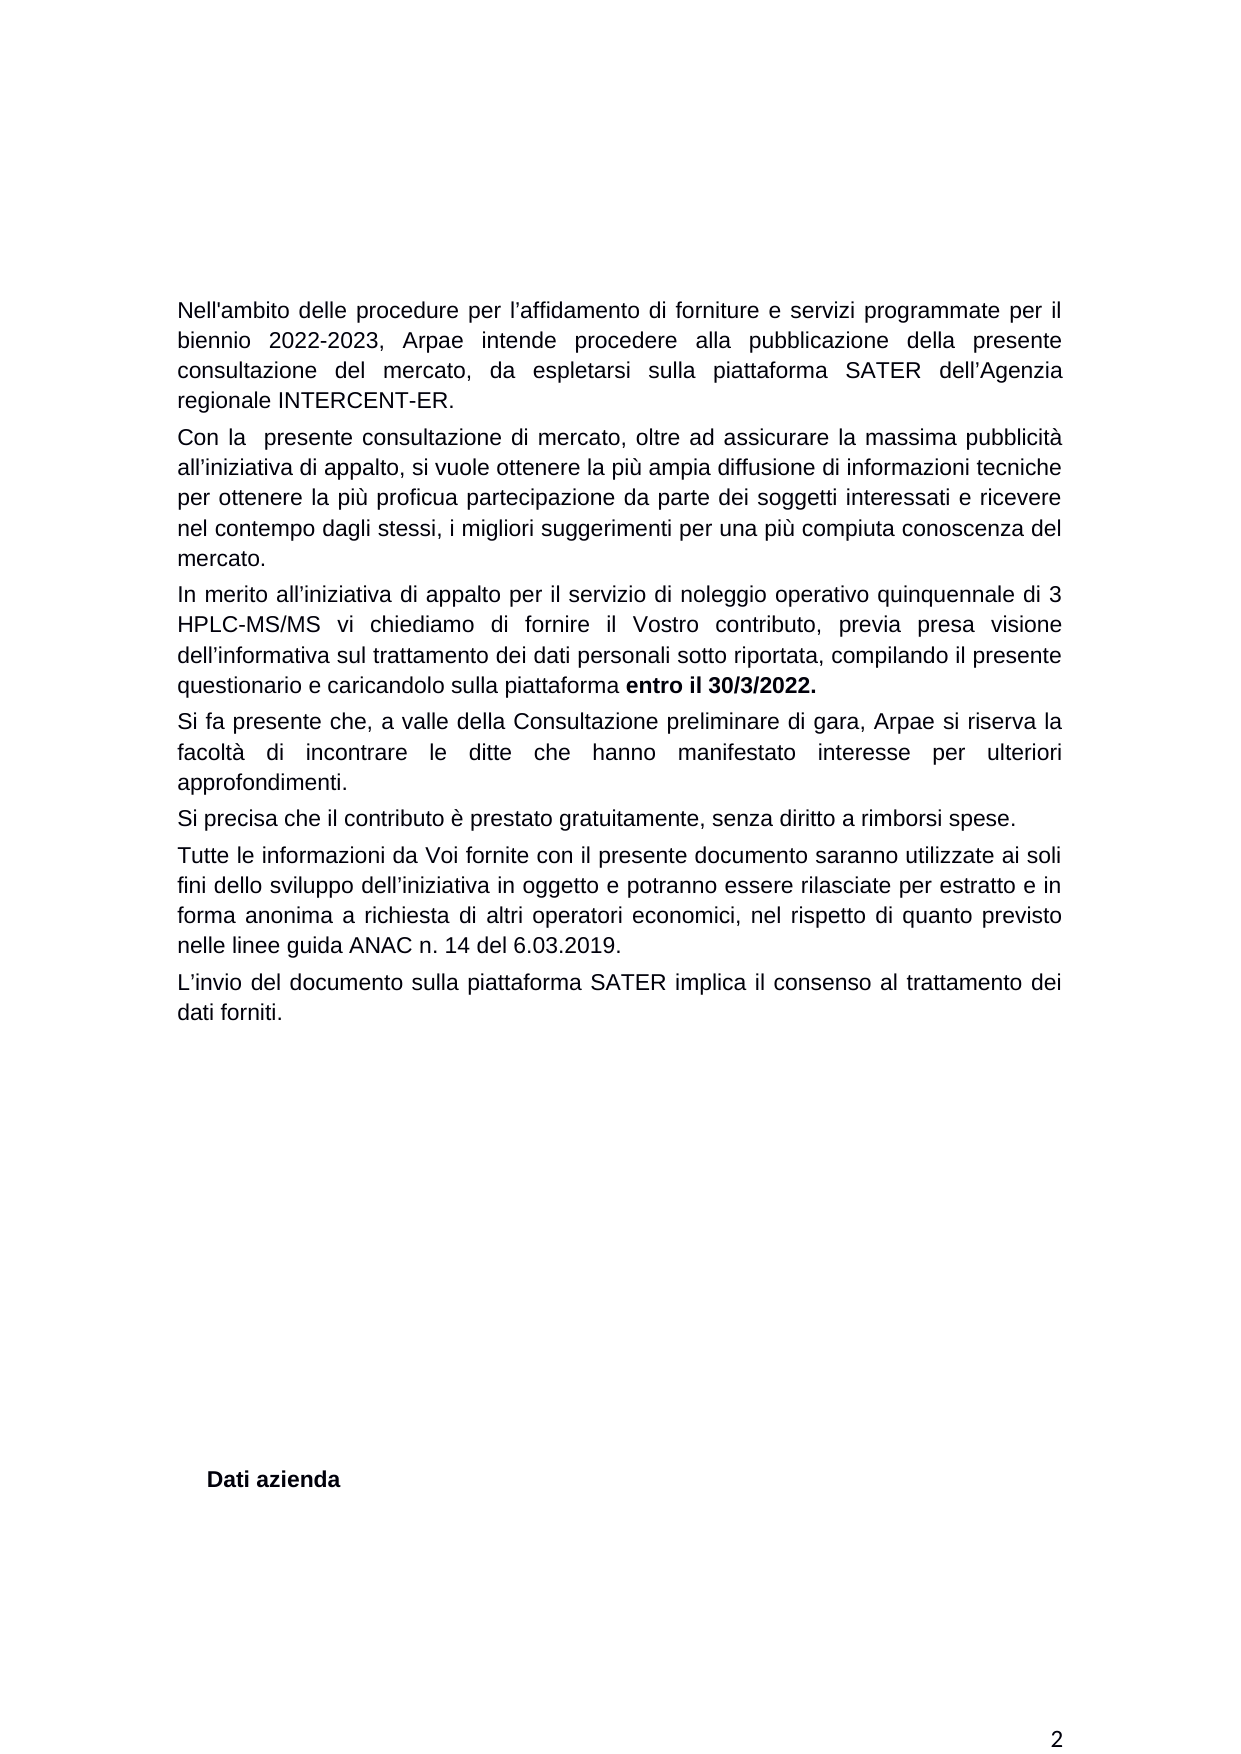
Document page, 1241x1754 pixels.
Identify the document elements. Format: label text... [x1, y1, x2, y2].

text Tutte le informazioni da Voi fornite con il presente documento saranno utilizzate ai soli fini dello sviluppo dell’iniziativa in oggetto e potranno essere rilasciate per estratto e in forma anonima a richiesta di altri operatori economici, nel rispetto di quanto previsto nelle linee guida ANAC n. 14 del 6.03.2019. [177, 842, 1063, 958]
text Dati azienda [207, 1466, 1063, 1492]
text L’invio del documento sulla piattaforma SATER implica il consenso al trattamento dei dati forniti. [177, 969, 1063, 1025]
text Nell'ambito delle procedure per l’affidamento di forniture e servizi programmate per il biennio 2022-2023, Arpae intende procedere alla pubblicazione della presente consultazione del mercato, da espletarsi sulla piattaforma SATER dell’Agenzia regionale INTERCENT-ER. [177, 297, 1063, 414]
text Si fa presente che, a valle della Consultazione preliminare di gara, Arpae si riserva la facoltà di incontrare le ditte che hanno manifestato interesse per ulteriori approfondimenti. [177, 708, 1063, 795]
text Con la presente consultazione di mercato, oltre ad assicurare la massima pubblicità all’iniziativa di appalto, si vuole ottenere la più ampia diffusione di informazioni tecniche per ottenere la più proficua partecipazione da parte dei soggetti interessati e ricevere nel contempo dagli stessi, i migliori suggerimenti per una più compiuta conoscenza del mercato. [177, 424, 1063, 571]
text Si precisa che il contributo è prestato gratuitamente, senza diritto a rimborsi spese. [177, 805, 1063, 831]
text In merito all’iniziativa di appalto per il servizio di noleggio operativo quinquennale di 3 HPLC-MS/MS vi chiediamo di fornire il Vostro contributo, previa presa visione dell’informativa sul trattamento dei dati personali sotto riportata, compilando il presente questionario e caricandolo sulla piattaforma entro il 30/3/2022. [177, 581, 1063, 698]
